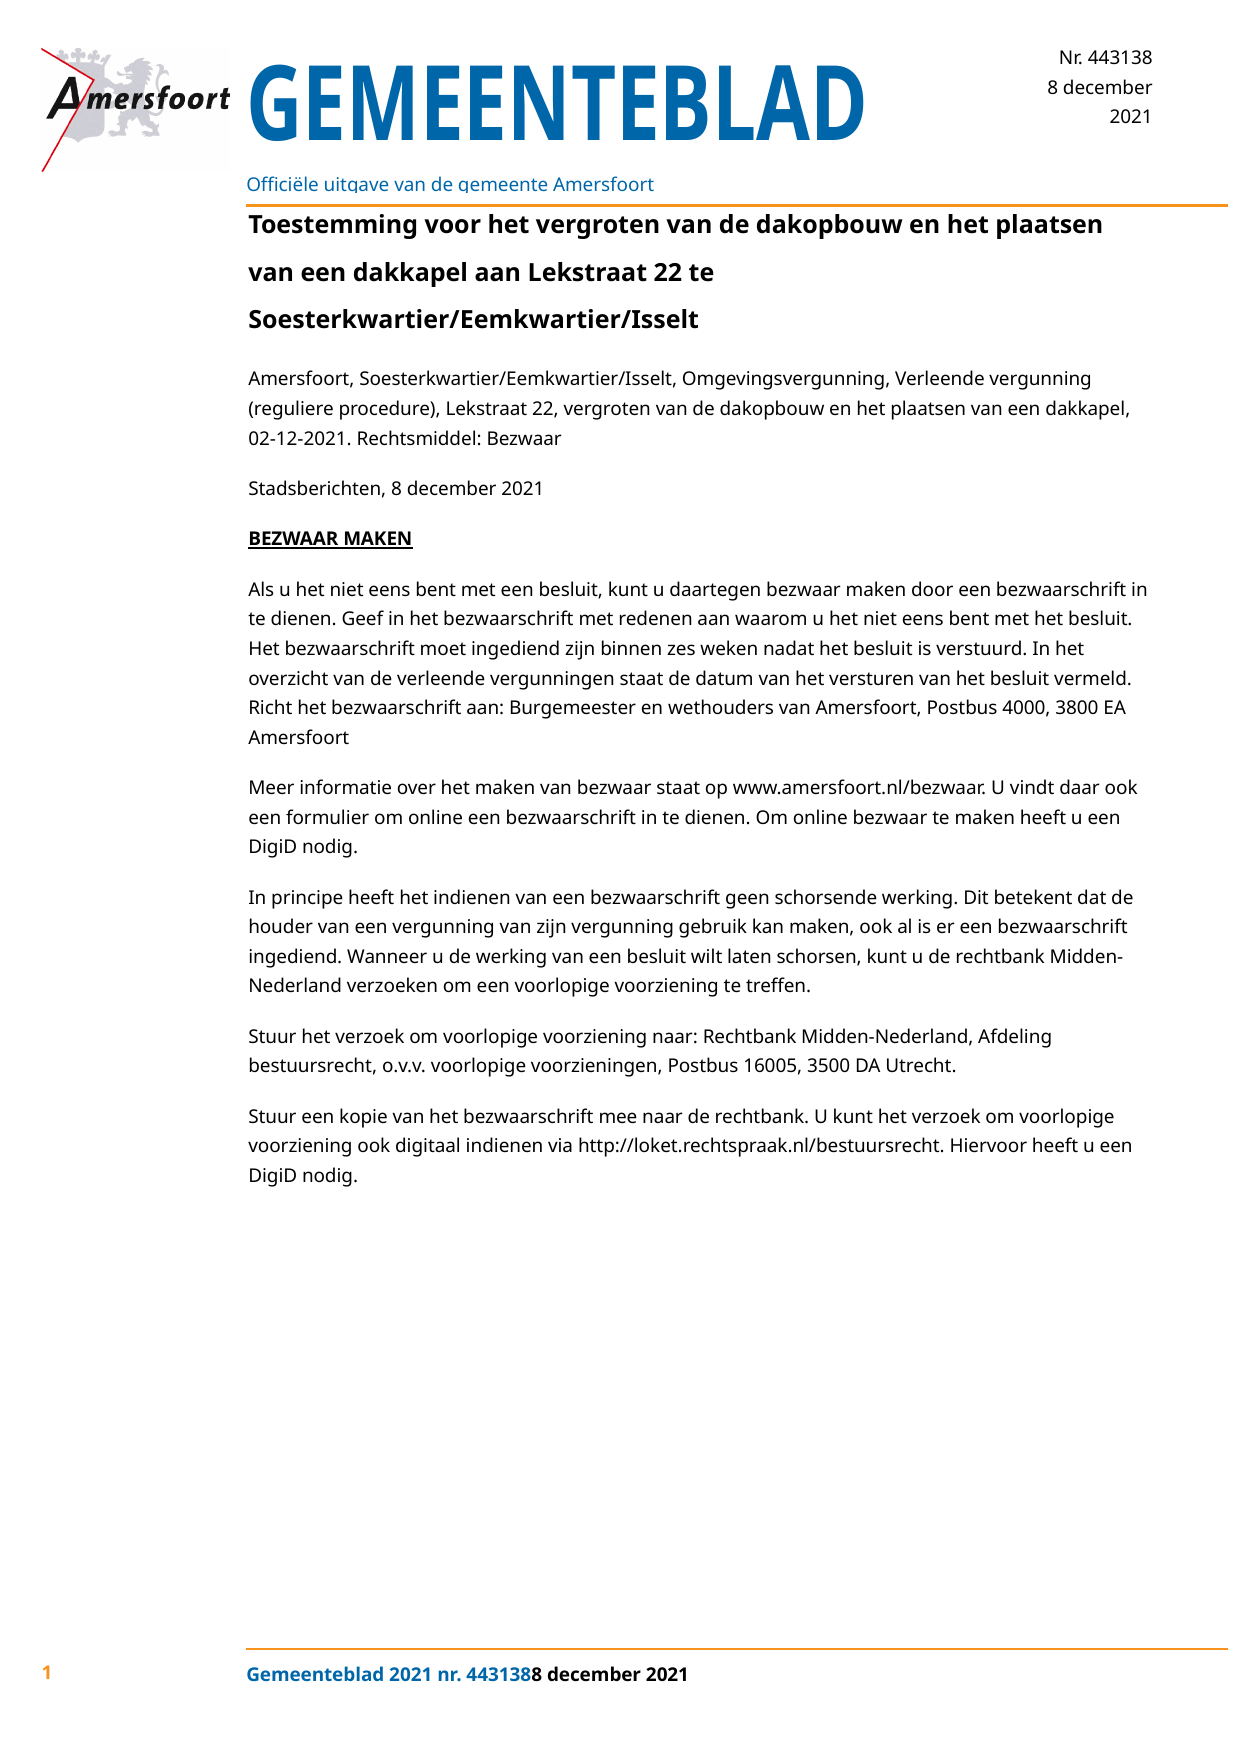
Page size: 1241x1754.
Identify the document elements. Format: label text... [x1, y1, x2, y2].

text Meer informatie over het maken van bezwaar staat op www.amersfoort.nl/bezwaar. U vindt daar ook een formulier om online een bezwaarschrift in te dienen. Om online bezwaar te maken heeft u een DigiD nodig. [248, 774, 1152, 859]
text Stuur het verzoek om voorlopige voorziening naar: Rechtbank Midden-Nederland, Afdeling bestuursrecht, o.v.v. voorlopige voorzieningen, Postbus 16005, 3500 DA Utrecht. [248, 1023, 1152, 1078]
text Toestemming voor het vergroten van de dakopbouw en het plaatsen van een dakkapel aan Lekstraat 22 te Soesterkwartier/Eemkwartier/Isselt [248, 207, 1152, 336]
text Amersfoort, Soesterkwartier/Eemkwartier/Isselt, Omgevingsvergunning, Verleende vergunning (reguliere procedure), Lekstraat 22, vergroten van de dakopbouw en het plaatsen van een dakkapel, 02-12-2021. Rechtsmiddel: Bezwaar [248, 366, 1152, 450]
text Stadsberichten, 8 december 2021 [248, 475, 1152, 501]
picture [41, 47, 231, 172]
text Stuur een kopie van het bezwaarschrift mee naar de rechtbank. U kunt het verzoek om voorlopige voorziening ook digitaal indienen via http://loket.rechtspraak.nl/bestuursrecht. Hiervoor heeft u een DigiD nodig. [248, 1103, 1152, 1188]
text In principe heeft het indienen van een bezwaarschrift geen schorsende werking. Dit betekent dat de houder van een vergunning van zijn vergunning gebruik kan maken, ook al is er een bezwaarschrift ingediend. Wanneer u de werking van een besluit wilt laten schorsen, kunt u de rechtbank Midden-Nederland verzoeken om een voorlopige voorziening te treffen. [248, 884, 1152, 998]
text BEZWAAR MAKEN [248, 526, 1152, 551]
text Als u het niet eens bent met een besluit, kunt u daartegen bezwaar maken door een bezwaarschrift in te dienen. Geef in het bezwaarschrift met redenen aan waarom u het niet eens bent met het besluit. Het bezwaarschrift moet ingediend zijn binnen zes weken nadat het besluit is verstuurd. In het overzicht van de verleende vergunningen staat de datum van het versturen van het besluit vermeld. Richt het bezwaarschrift aan: Burgemeester en wethouders van Amersfoort, Postbus 4000, 3800 EA Amersfoort [248, 576, 1152, 749]
